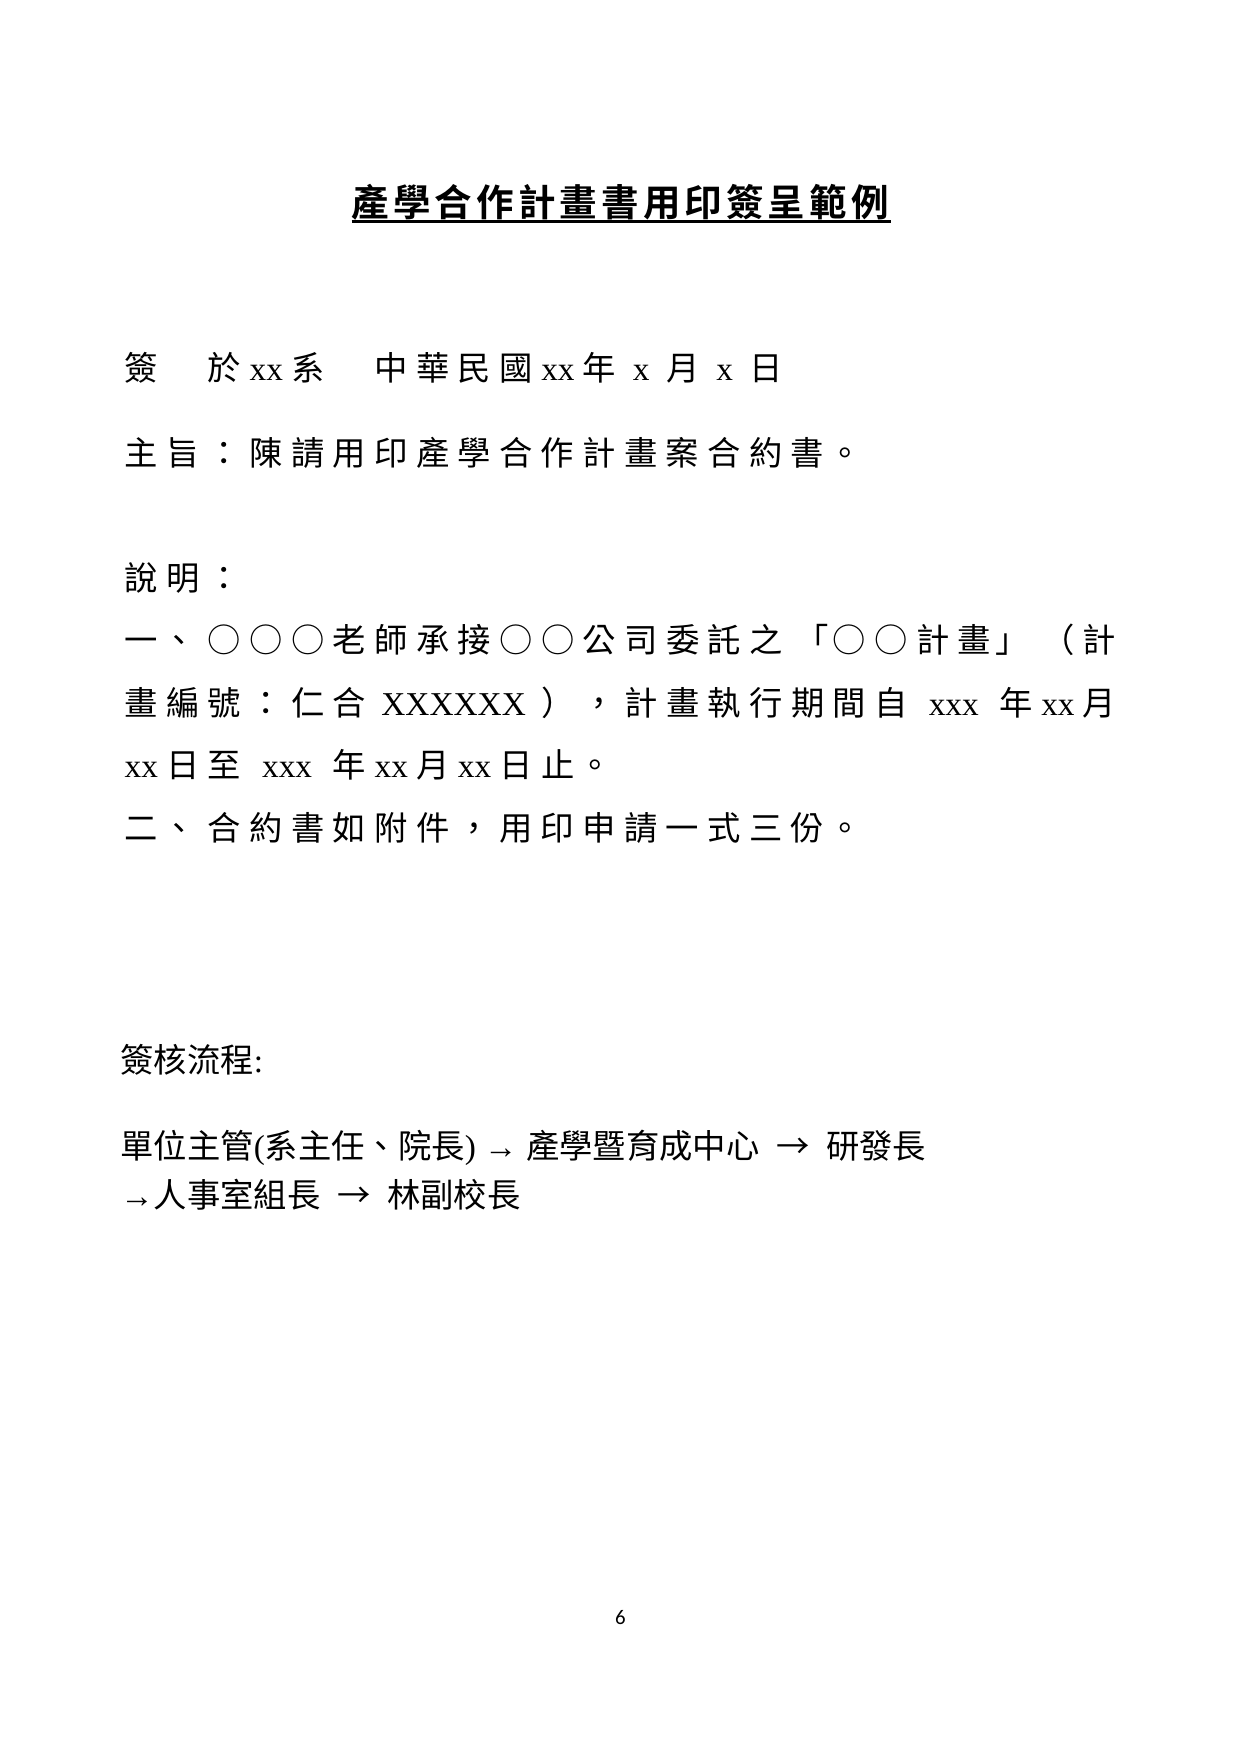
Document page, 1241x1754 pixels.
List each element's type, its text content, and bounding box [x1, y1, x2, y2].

text 簽 於xx系 中華民國xx年x月x日 [120, 284, 1120, 409]
text 一、○○○老師承接○○公司委託之「○○計畫」（計畫編號：仁合XXXXXX），計畫執行期間自xxx年xx月xx日至xxx年xx月xx日止。 [53, 596, 1120, 784]
text 單位主管(系主任、院長) → 產學暨育成中心 → 研發長 [120, 1120, 1120, 1168]
text 簽核流程: [120, 1034, 1120, 1082]
text 主旨：陳請用印產學合作計畫案合約書。 [120, 409, 1120, 471]
text 說明： [120, 534, 1120, 596]
text 產學合作計畫書用印簽呈範例 [120, 159, 1120, 221]
text 二、合約書如附件，用印申請一式三份。 [53, 784, 1120, 846]
text →人事室組長 → 林副校長 [120, 1168, 1120, 1217]
